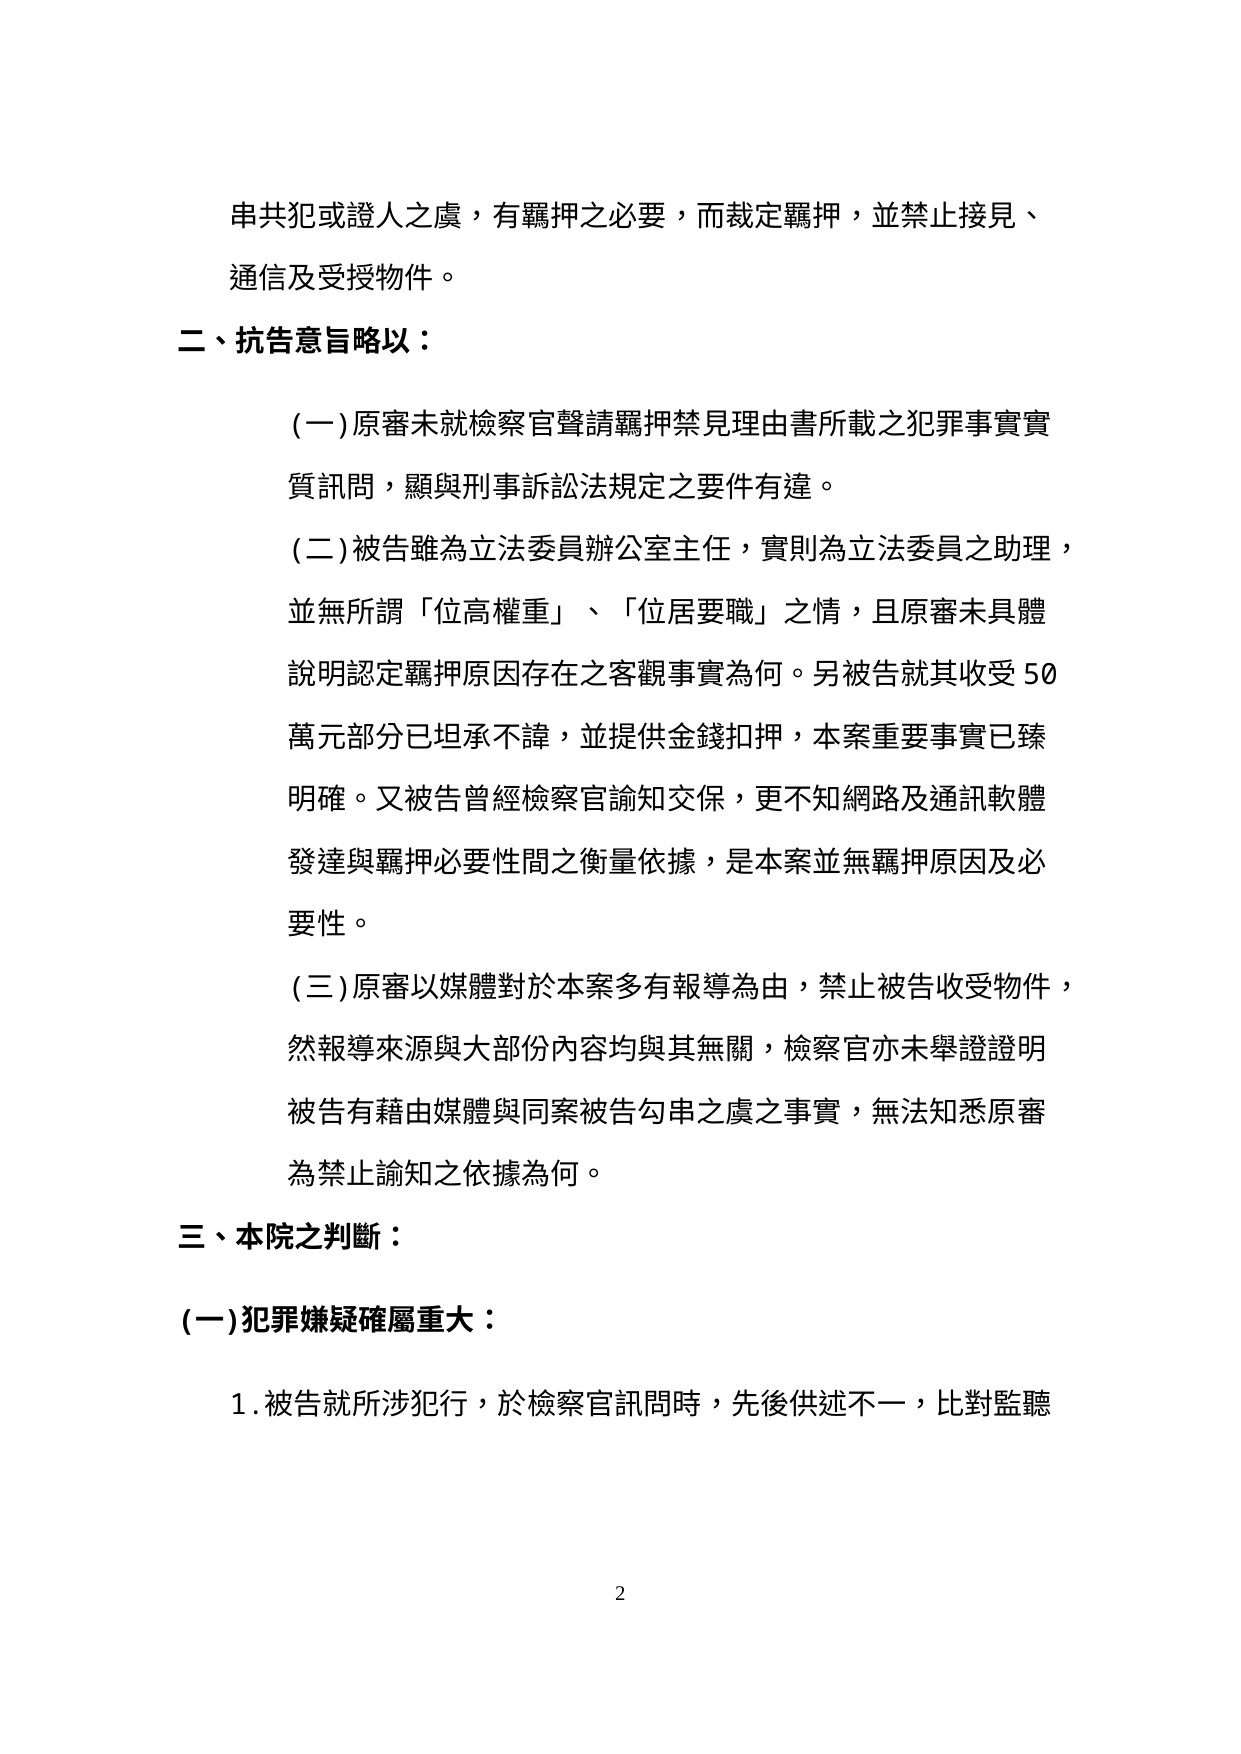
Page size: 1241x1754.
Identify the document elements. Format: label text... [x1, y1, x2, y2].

subtitle 1.被告就所涉犯行，於檢察官訊問時，先後供述不一，比對監聽 [229, 1360, 1063, 1423]
text (二)被告雖為立法委員辦公室主任，實則為立法委員之助理，並無所謂「位高權重」、「位居要職」之情，且原審未具體說明認定羈押原因存在之客觀事實為何。另被告就其收受50萬元部分已坦承不諱，並提供金錢扣押，本案重要事實已臻明確。又被告曾經檢察官諭知交保，更不知網路及通訊軟體發達與羈押必要性間之衡量依據，是本案並無羈押原因及必要性。 [288, 505, 1063, 943]
text 被告涉犯貪污治罪條例之不違背職務收賄罪，犯罪嫌疑重大，所犯為最輕本刑5年以上有期徒刑之重罪，且有事實足認其有勾串共犯或證人之虞，有羈押之必要，而裁定羈押，並禁止接見、通信及受授物件。 [229, 172, 1063, 297]
text (三)原審以媒體對於本案多有報導為由，禁止被告收受物件，然報導來源與大部份內容均與其無關，檢察官亦未舉證證明被告有藉由媒體與同案被告勾串之虞之事實，無法知悉原審為禁止諭知之依據為何。 [288, 943, 1063, 1193]
subtitle 二、抗告意旨略以： [177, 297, 1063, 359]
subtitle (一)犯罪嫌疑確屬重大： [177, 1277, 1063, 1339]
text (一)原審未就檢察官聲請羈押禁見理由書所載之犯罪事實實質訊問，顯與刑事訴訟法規定之要件有違。 [288, 380, 1063, 505]
subtitle 三、本院之判斷： [177, 1193, 1063, 1255]
